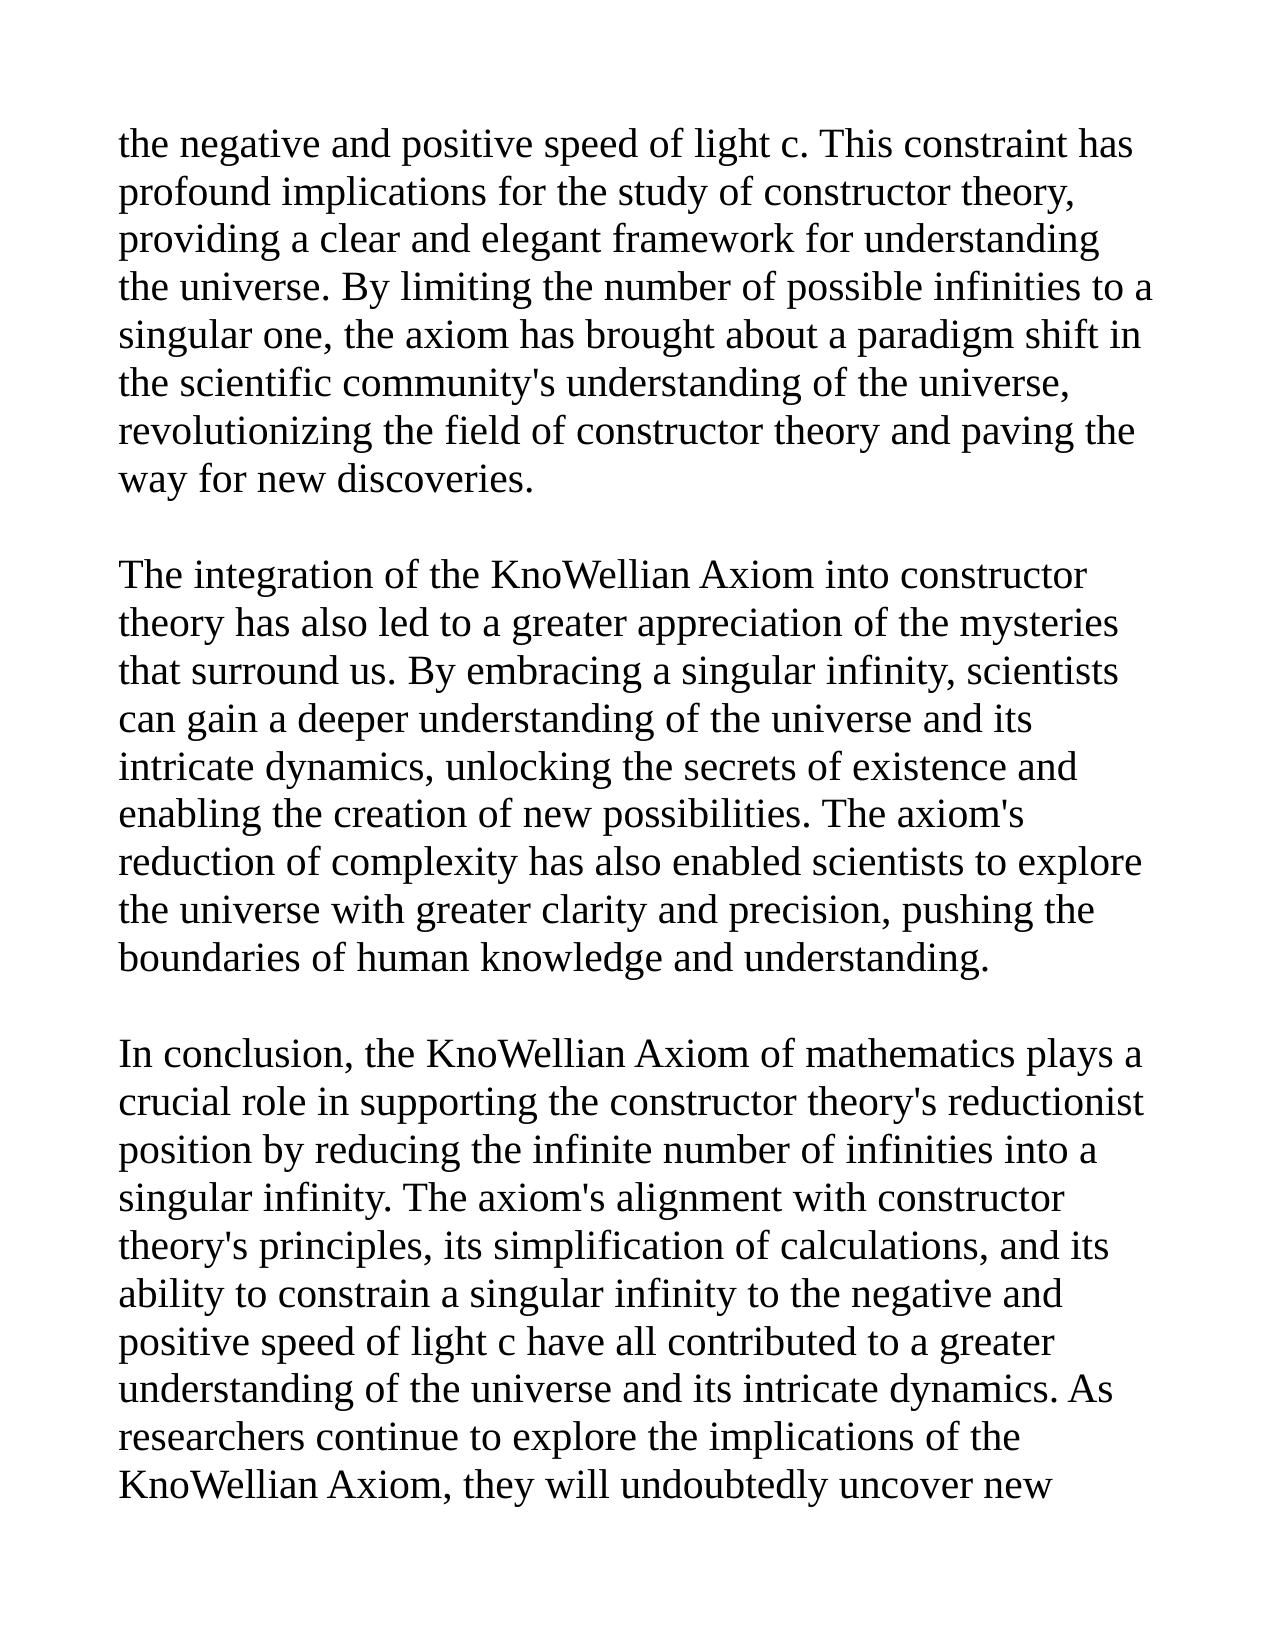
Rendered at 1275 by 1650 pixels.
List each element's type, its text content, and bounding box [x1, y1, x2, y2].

text the negative and positive speed of light c. This constraint has profound implications for the study of constructor theory, providing a clear and elegant framework for understanding the universe. By limiting the number of possible infinities to a singular one, the axiom has brought about a paradigm shift in the scientific community's understanding of the universe, revolutionizing the field of constructor theory and paving the way for new discoveries. [118, 118, 1157, 501]
text In conclusion, the KnoWellian Axiom of mathematics plays a crucial role in supporting the constructor theory's reductionist position by reducing the infinite number of infinities into a singular infinity. The axiom's alignment with constructor theory's principles, its simplification of calculations, and its ability to constrain a singular infinity to the negative and positive speed of light c have all contributed to a greater understanding of the universe and its intricate dynamics. As researchers continue to explore the implications of the KnoWellian Axiom, they will undoubtedly uncover new [118, 1028, 1157, 1508]
text The integration of the KnoWellian Axiom into constructor theory has also led to a greater appreciation of the mysteries that surround us. By embracing a singular infinity, scientists can gain a deeper understanding of the universe and its intricate dynamics, unlocking the secrets of existence and enabling the creation of new possibilities. The axiom's reduction of complexity has also enabled scientists to explore the universe with greater clarity and precision, pushing the boundaries of human knowledge and understanding. [118, 549, 1157, 981]
